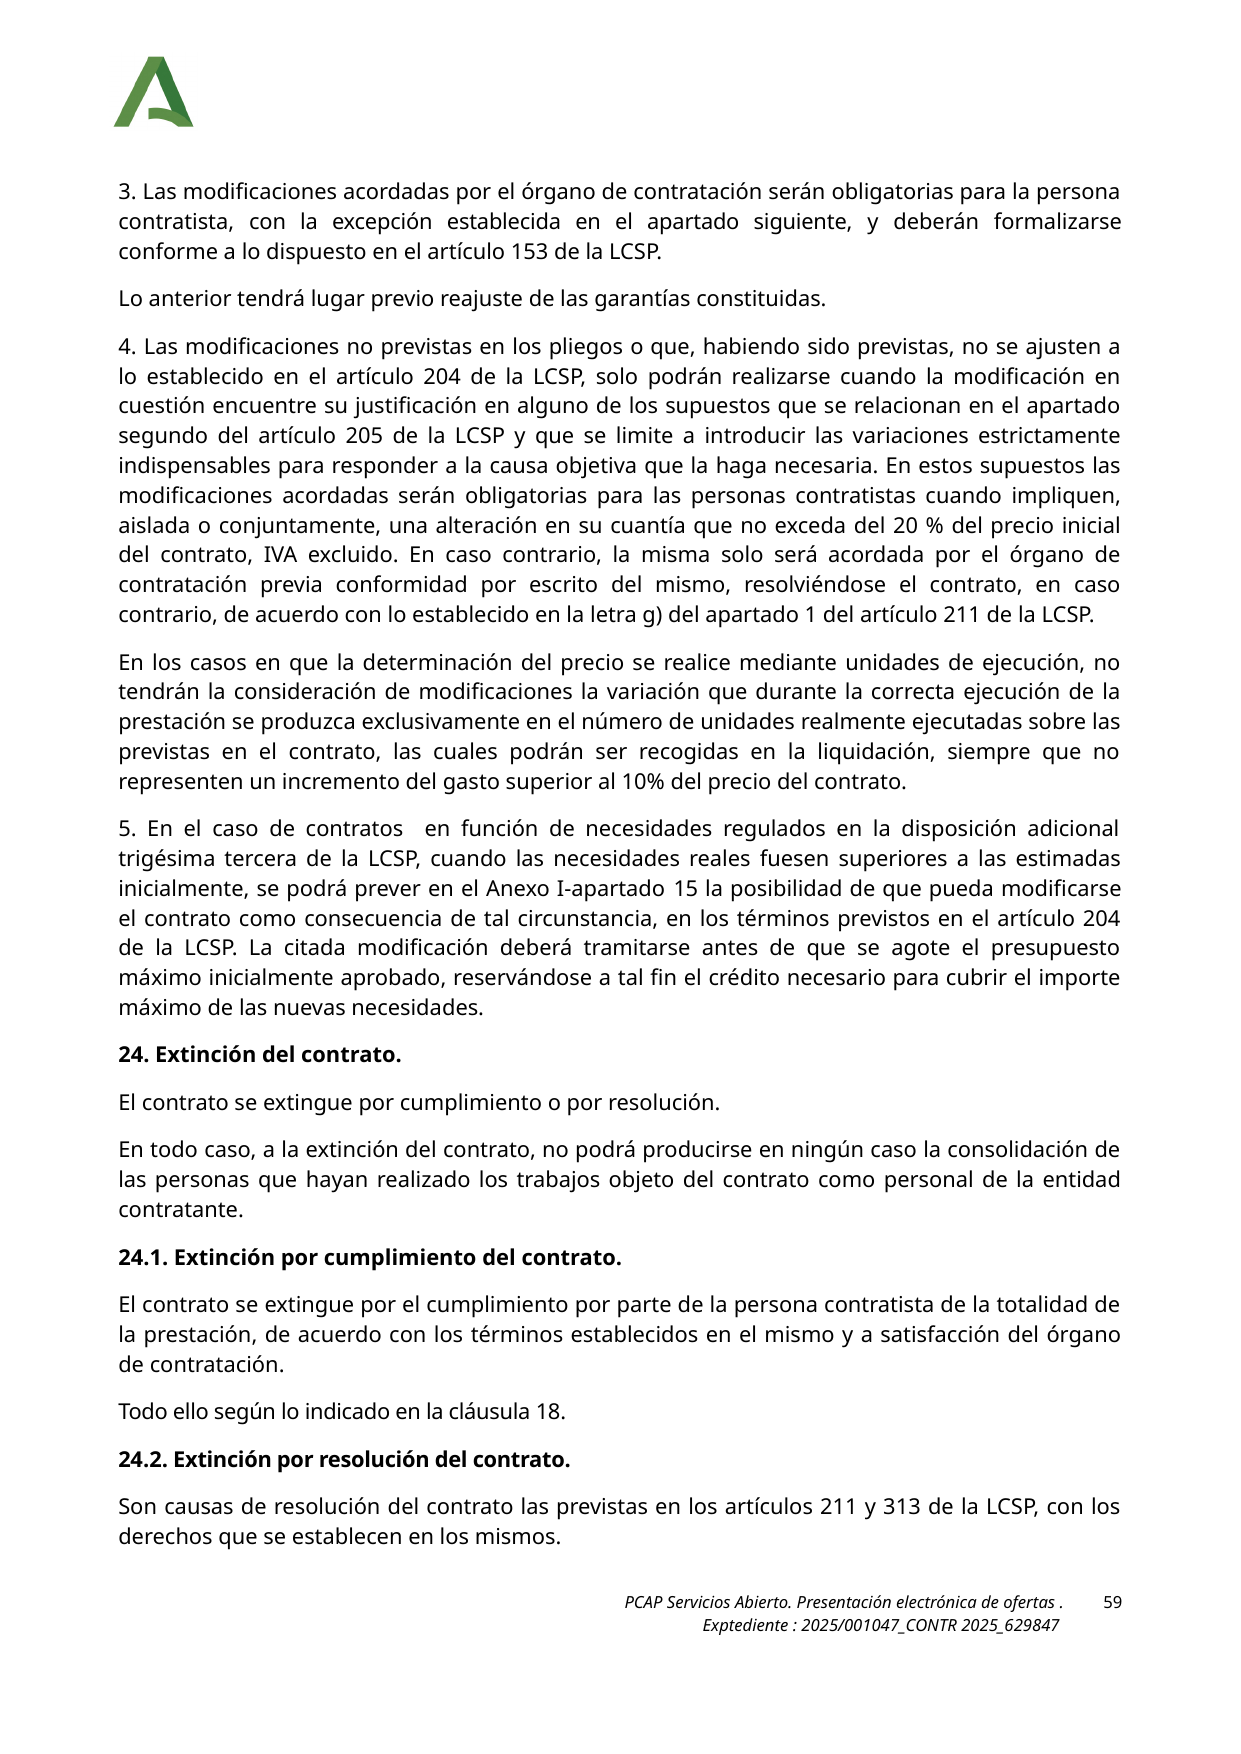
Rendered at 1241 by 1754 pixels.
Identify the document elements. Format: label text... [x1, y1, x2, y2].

text 4. Las modificaciones no previstas en los pliegos o que, habiendo sido previstas, no se ajusten a lo establecido en el artículo 204 de la LCSP, solo podrán realizarse cuando la modificación en cuestión encuentre su justificación en alguno de los supuestos que se relacionan en el apartado segundo del artículo 205 de la LCSP y que se limite a introducir las variaciones estrictamente indispensables para responder a la causa objetiva que la haga necesaria. En estos supuestos las modificaciones acordadas serán obligatorias para las personas contratistas cuando impliquen, aislada o conjuntamente, una alteración en su cuantía que no exceda del 20 % del precio inicial del contrato, IVA excluido. En caso contrario, la misma solo será acordada por el órgano de contratación previa conformidad por escrito del mismo, resolviéndose el contrato, en caso contrario, de acuerdo con lo establecido en la letra g) del apartado 1 del artículo 211 de la LCSP. [118, 331, 1122, 629]
subtitle 24.2. Extinción por resolución del contrato. [118, 1444, 1122, 1473]
text Lo anterior tendrá lugar previo reajuste de las garantías constituidas. [118, 283, 1122, 313]
subtitle 24.1. Extinción por cumplimiento del contrato. [118, 1242, 1122, 1271]
text En todo caso, a la extinción del contrato, no podrá producirse en ningún caso la consolidación de las personas que hayan realizado los trabajos objeto del contrato como personal de la entidad contratante. [118, 1134, 1122, 1224]
text 5. En el caso de contratos en función de necesidades regulados en la disposición adicional trigésima tercera de la LCSP, cuando las necesidades reales fuesen superiores a las estimadas inicialmente, se podrá prever en el Anexo I-apartado 15 la posibilidad de que pueda modificarse el contrato como consecuencia de tal circunstancia, en los términos previstos en el artículo 204 de la LCSP. La citada modificación deberá tramitarse antes de que se agote el presupuesto máximo inicialmente aprobado, reservándose a tal fin el crédito necesario para cubrir el importe máximo de las nuevas necesidades. [118, 813, 1122, 1022]
subtitle 24. Extinción del contrato. [118, 1039, 1122, 1069]
text Son causas de resolución del contrato las previstas en los artículos 211 y 313 de la LCSP, con los derechos que se establecen en los mismos. [118, 1491, 1122, 1551]
text En los casos en que la determinación del precio se realice mediante unidades de ejecución, no tendrán la consideración de modificaciones la variación que durante la correcta ejecución de la prestación se produzca exclusivamente en el número de unidades realmente ejecutadas sobre las previstas en el contrato, las cuales podrán ser recogidas en la liquidación, siempre que no representen un incremento del gasto superior al 10% del precio del contrato. [118, 647, 1122, 796]
text El contrato se extingue por cumplimiento o por resolución. [118, 1087, 1122, 1117]
text El contrato se extingue por el cumplimiento por parte de la persona contratista de la totalidad de la prestación, de acuerdo con los términos establecidos en el mismo y a satisfacción del órgano de contratación. [118, 1289, 1122, 1378]
picture [109, 52, 198, 131]
text Todo ello según lo indicado en la cláusula 18. [118, 1396, 1122, 1426]
text 3. Las modificaciones acordadas por el órgano de contratación serán obligatorias para la persona contratista, con la excepción establecida en el apartado siguiente, y deberán formalizarse conforme a lo dispuesto en el artículo 153 de la LCSP. [118, 176, 1122, 266]
